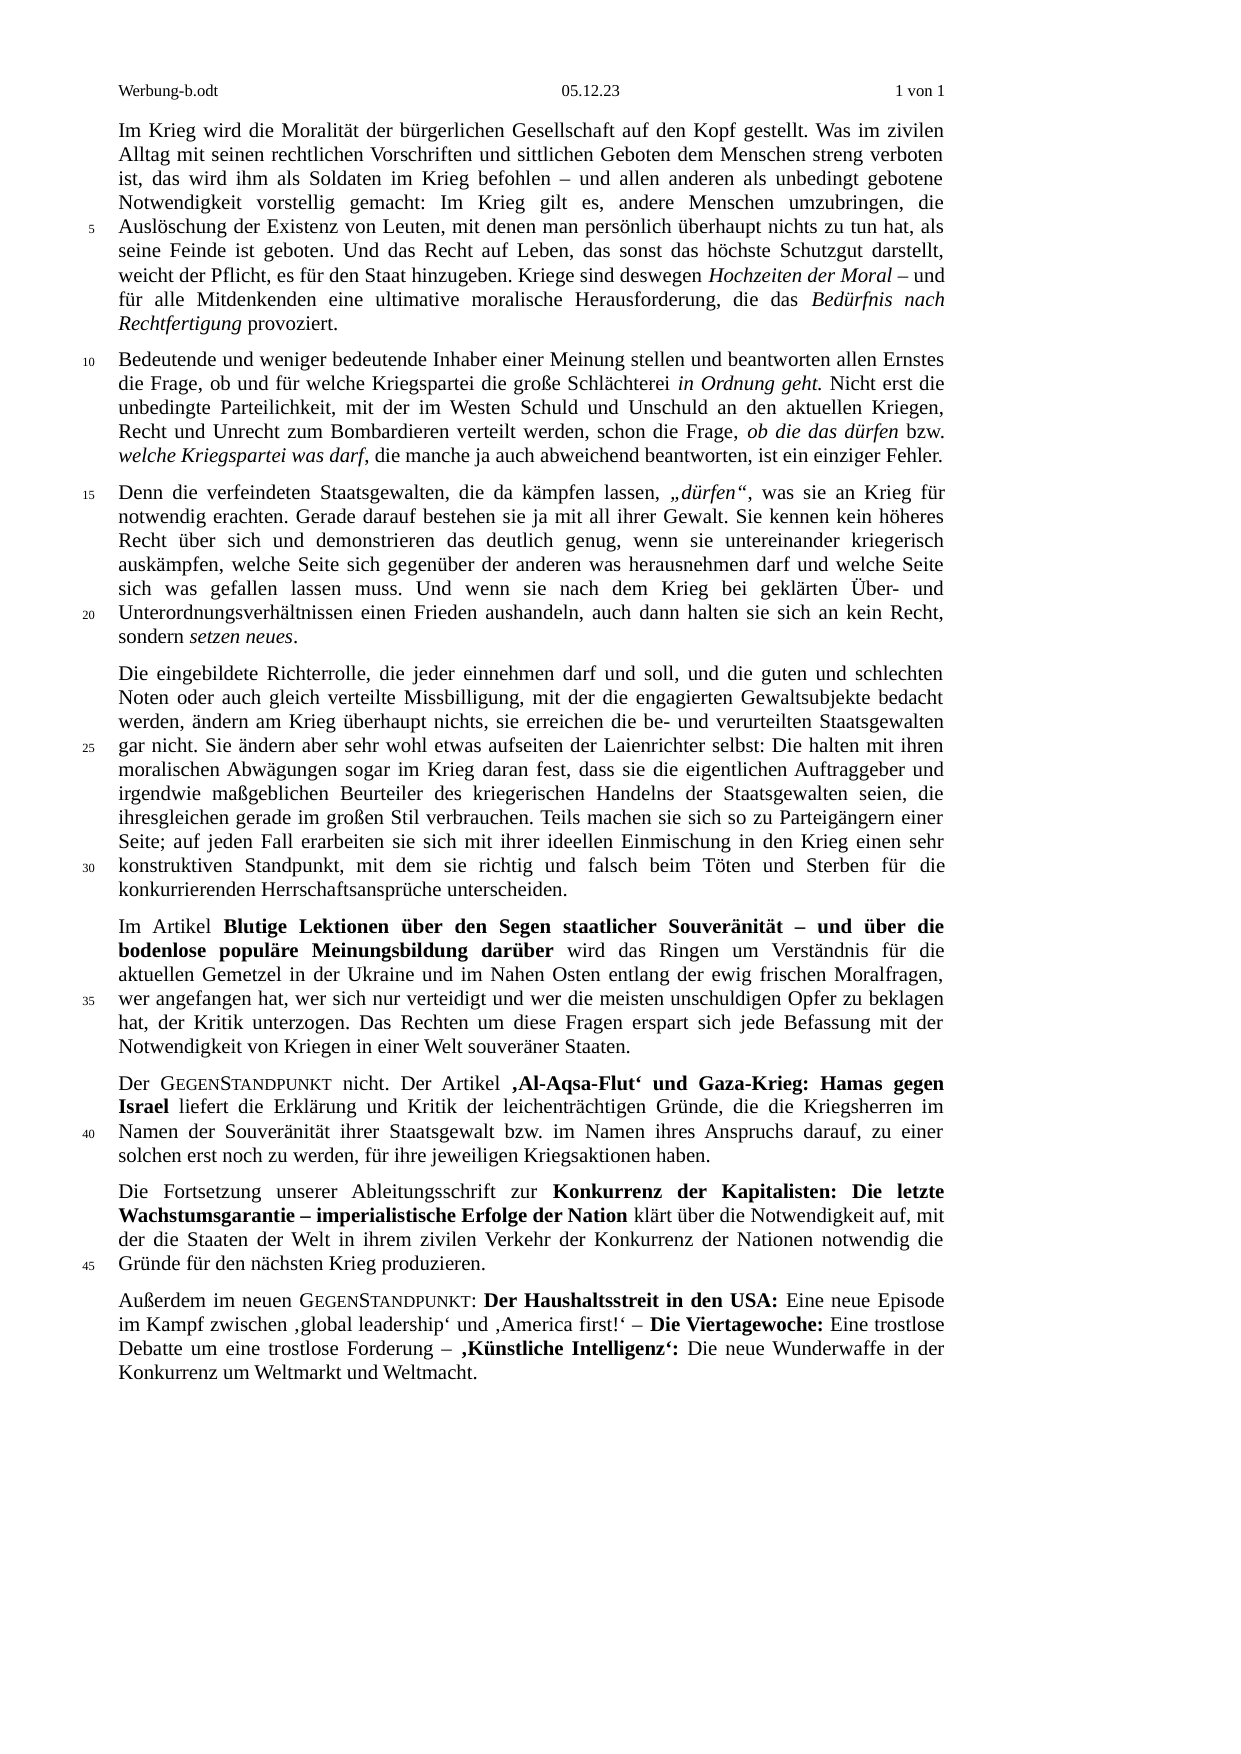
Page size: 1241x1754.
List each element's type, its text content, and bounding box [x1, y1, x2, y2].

text Denn die verfeindeten Staatsgewalten, die da kämpfen lassen, „dürfen“, was sie an Krieg für notwendig erachten. Gerade darauf bestehen sie ja mit all ihrer Gewalt. Sie kennen kein höheres Recht über sich und demonstrieren das deutlich genug, wenn sie untereinander kriegerisch auskämpfen, welche Seite sich gegenüber der anderen was herausnehmen darf und welche Seite sich was gefallen lassen muss. Und wenn sie nach dem Krieg bei geklärten Über- und Unterordnungsverhältnissen einen Frieden aushandeln, auch dann halten sie sich an kein Recht, sondern setzen neues. [118, 480, 945, 648]
text Im Krieg wird die Moralität der bürgerlichen Gesellschaft auf den Kopf gestellt. Was im zivilen Alltag mit seinen rechtlichen Vorschriften und sittlichen Geboten dem Menschen streng verboten ist, das wird ihm als Soldaten im Krieg befohlen – und allen anderen als unbedingt gebotene Notwendigkeit vorstellig gemacht: Im Krieg gilt es, andere Menschen umzubringen, die Auslöschung der Existenz von Leuten, mit denen man persönlich überhaupt nichts zu tun hat, als seine Feinde ist geboten. Und das Recht auf Leben, das sonst das höchste Schutzgut darstellt, weicht der Pflicht, es für den Staat hinzugeben. Kriege sind deswegen Hochzeiten der Moral – und für alle Mitdenkenden eine ultimative moralische Herausforderung, die das Bedürfnis nach Rechtfertigung provoziert. [118, 118, 945, 335]
text Die eingebildete Richterrolle, die jeder einnehmen darf und soll, und die guten und schlechten Noten oder auch gleich verteilte Missbilligung, mit der die engagierten Gewaltsubjekte bedacht werden, ändern am Krieg überhaupt nichts, sie erreichen die be- und verurteilten Staatsgewalten gar nicht. Sie ändern aber sehr wohl etwas aufseiten der Laienrichter selbst: Die halten mit ihren moralischen Abwägungen sogar im Krieg daran fest, dass sie die eigentlichen Auftraggeber und irgendwie maßgeblichen Beurteiler des kriegerischen Handelns der Staatsgewalten seien, die ihresgleichen gerade im großen Stil verbrauchen. Teils machen sie sich so zu Parteigängern einer Seite; auf jeden Fall erarbeiten sie sich mit ihrer ideellen Einmischung in den Krieg einen sehr konstruktiven Standpunkt, mit dem sie richtig und falsch beim Töten und Sterben für die konkurrierenden Herrschaftsansprüche unterscheiden. [118, 661, 945, 901]
text Bedeutende und weniger bedeutende Inhaber einer Meinung stellen und beantworten allen Ernstes die Frage, ob und für welche Kriegspartei die große Schlächterei in Ordnung geht. Nicht erst die unbedingte Parteilichkeit, mit der im Westen Schuld und Unschuld an den aktuellen Kriegen, Recht und Unrecht zum Bombardieren verteilt werden, schon die Frage, ob die das dürfen bzw. welche Kriegspartei was darf, die manche ja auch abweichend beantworten, ist ein einziger Fehler. [118, 347, 945, 467]
text Im Artikel Blutige Lektionen über den Segen staatlicher Souveränität – und über die bodenlose populäre Meinungsbildung darüber wird das Ringen um Verständnis für die aktuellen Gemetzel in der Ukraine und im Nahen Osten entlang der ewig frischen Moralfragen, wer angefangen hat, wer sich nur verteidigt und wer die meisten unschuldigen Opfer zu beklagen hat, der Kritik unterzogen. Das Rechten um diese Fragen erspart sich jede Befassung mit der Notwendigkeit von Kriegen in einer Welt souveräner Staaten. [118, 914, 945, 1058]
text Die Fortsetzung unserer Ableitungsschrift zur Konkurrenz der Kapitalisten: Die letzte Wachstumsgarantie – imperialistische Erfolge der Nation klärt über die Notwendigkeit auf, mit der die Staaten der Welt in ihrem zivilen Verkehr der Konkurrenz der Nationen notwendig die Gründe für den nächsten Krieg produzieren. [118, 1179, 945, 1275]
text Außerdem im neuen GegenStandpunkt: Der Haushaltsstreit in den USA: Eine neue Episode im Kampf zwischen ‚global leadership‘ und ‚America first!‘ – Die Viertagewoche: Eine trostlose Debatte um eine trostlose Forderung – ‚Künstliche Intelligenz‘: Die neue Wunderwaffe in der Konkurrenz um Weltmarkt und Weltmacht. [118, 1288, 945, 1384]
text Der GegenStandpunkt nicht. Der Artikel ‚Al-Aqsa-Flut‘ und Gaza-Krieg: Hamas gegen Israel liefert die Erklärung und Kritik der leichenträchtigen Gründe, die die Kriegsherren im Namen der Souveränität ihrer Staatsgewalt bzw. im Namen ihres Anspruchs darauf, zu einer solchen erst noch zu werden, für ihre jeweiligen Kriegsaktionen haben. [118, 1070, 945, 1167]
